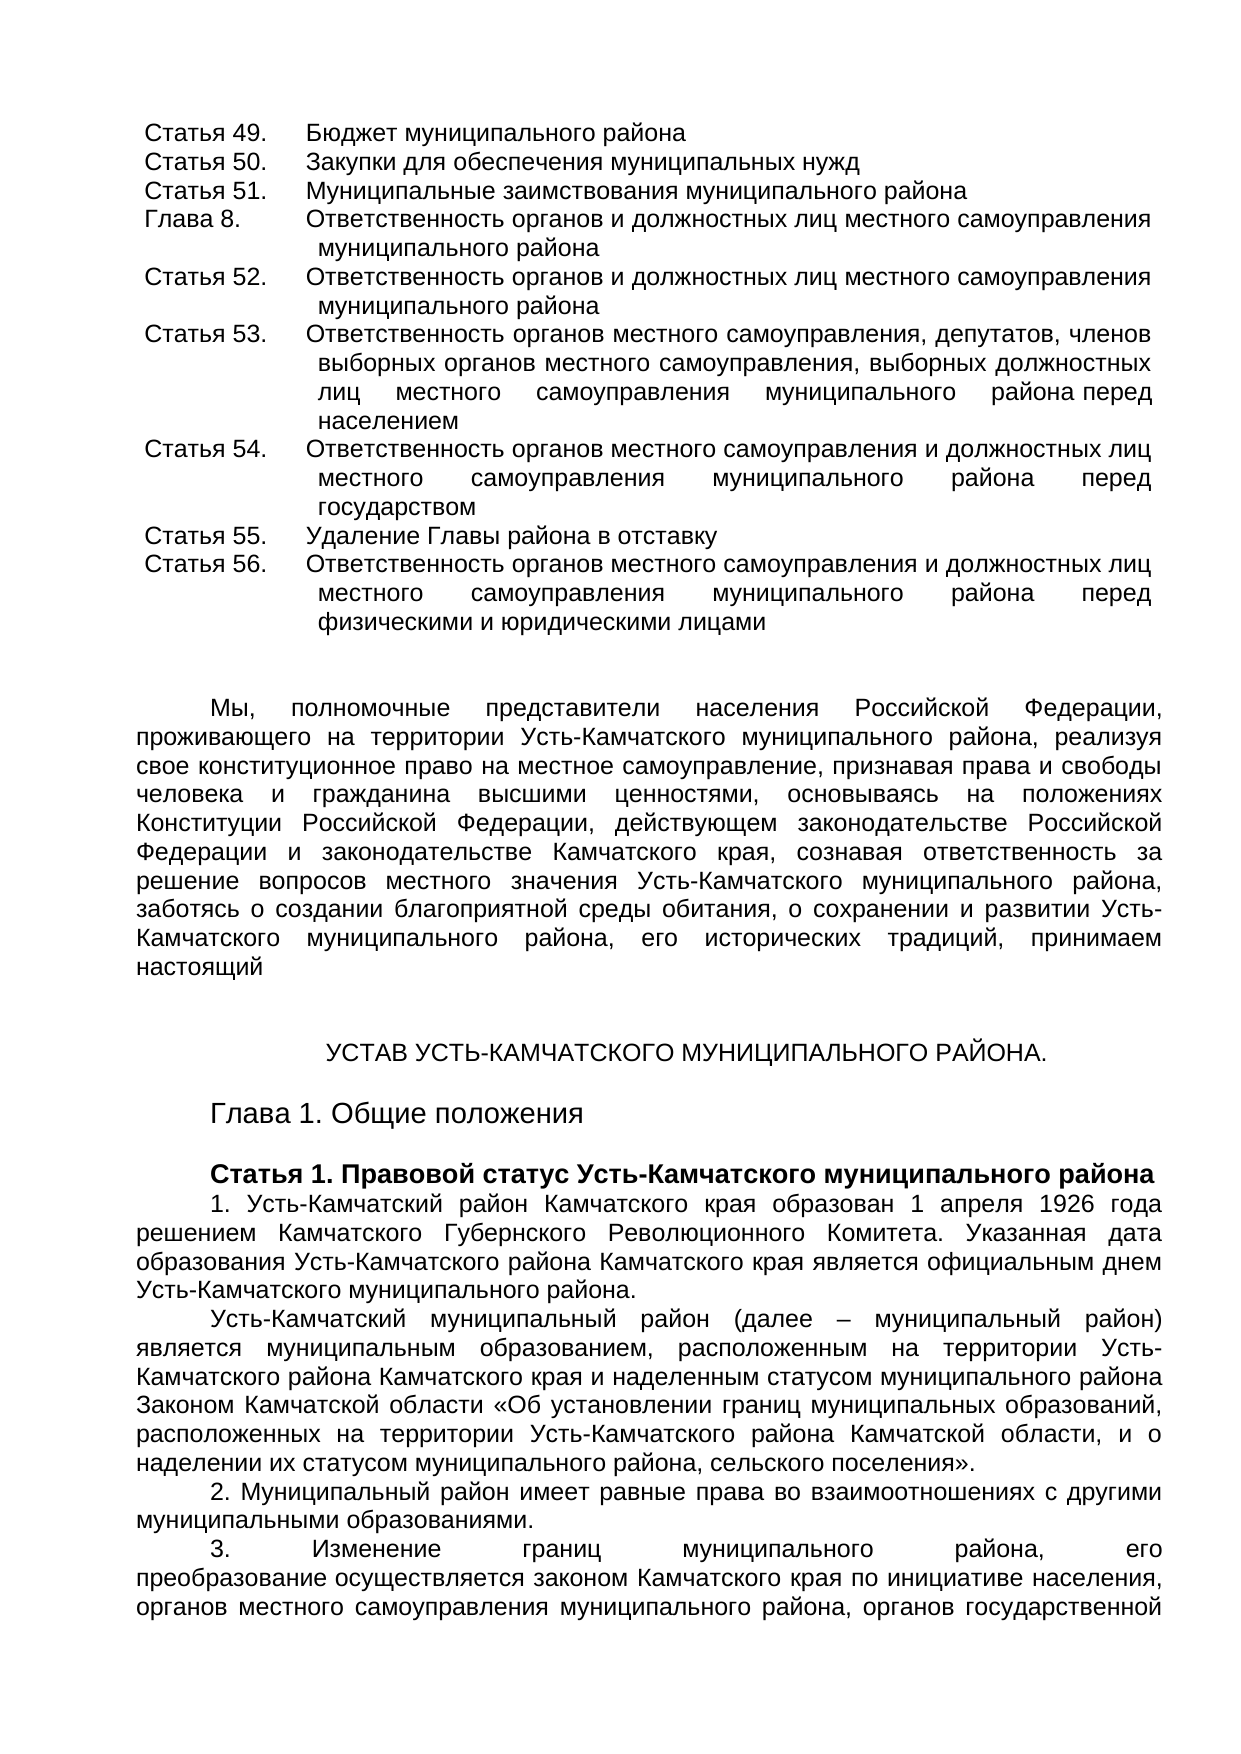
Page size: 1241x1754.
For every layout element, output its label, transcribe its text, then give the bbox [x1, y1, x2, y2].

table_cell Ответственность органов и должностных лиц местного самоуправления муниципального района [300, 262, 1163, 319]
table_cell Ответственность органов и должностных лиц местного самоуправления муниципального района [300, 204, 1163, 262]
table_cell Муниципальные заимствования муниципального района [300, 176, 1163, 204]
table_cell Статья 50. [136, 147, 300, 176]
table_cell Удаление Главы района в отставку [300, 521, 1163, 549]
text 3. Изменение границ муниципального района, его преобразование осуществляется законом Камчатского края по инициативе населения, органов местного самоуправления муниципального района, органов государственной [136, 1534, 1163, 1620]
table_cell Ответственность органов местного самоуправления, депутатов, членов выборных органов местного самоуправления, выборных должностных лиц местного самоуправления муниципального района перед населением [300, 319, 1163, 434]
text Глава 1. Общие положения [136, 1096, 1163, 1129]
table_cell Ответственность органов местного самоуправления и должностных лиц местного самоуправления муниципального района перед государством [300, 434, 1163, 521]
text УСТАВ УСТЬ-КАМЧАТСКОГО МУНИЦИПАЛЬНОГО РАЙОНА. [136, 1038, 1163, 1067]
text Мы, полномочные представители населения Российской Федерации, проживающего на территории Усть-Камчатского муниципального района, реализуя свое конституционное право на местное самоуправление, признавая права и свободы человека и гражданина высшими ценностями, основываясь на положениях Конституции Российской Федерации, действующем законодательстве Российской Федерации и законодательстве Камчатского края, сознавая ответственность за решение вопросов местного значения Усть-Камчатского муниципального района, заботясь о создании благоприятной среды обитания, о сохранении и развитии Усть-Камчатского муниципального района, его исторических традиций, принимаем настоящий [136, 693, 1163, 981]
table_cell Закупки для обеспечения муниципальных нужд [300, 147, 1163, 176]
table_cell Статья 55. [136, 521, 300, 549]
table_cell Статья 52. [136, 262, 300, 319]
table_cell Ответственность органов местного самоуправления и должностных лиц местного самоуправления муниципального района перед физическими и юридическими лицами [300, 549, 1163, 636]
text Усть-Камчатский муниципальный район (далее – муниципальный район) является муниципальным образованием, расположенным на территории Усть-Камчатского района Камчатского края и наделенным статусом муниципального района Законом Камчатской области «Об установлении границ муниципальных образований, расположенных на территории Усть-Камчатского района Камчатской области, и о наделении их статусом муниципального района, сельского поселения». [136, 1304, 1163, 1477]
text 1. Усть-Камчатский район Камчатского края образован 1 апреля 1926 года решением Камчатского Губернского Революционного Комитета. Указанная дата образования Усть-Камчатского района Камчатского края является официальным днем Усть-Камчатского муниципального района. [136, 1189, 1163, 1304]
text Статья 1. Правовой статус Усть-Камчатского муниципального района [136, 1158, 1163, 1189]
table_cell Статья 51. [136, 176, 300, 204]
table_cell Бюджет муниципального района [300, 118, 1163, 147]
table_cell Статья 53. [136, 319, 300, 434]
table_cell Глава 8. [136, 204, 300, 262]
table_cell Статья 49. [136, 118, 300, 147]
text 2. Муниципальный район имеет равные права во взаимоотношениях с другими муниципальными образованиями. [136, 1477, 1163, 1534]
table_cell Статья 54. [136, 434, 300, 521]
table_cell Статья 56. [136, 549, 300, 636]
